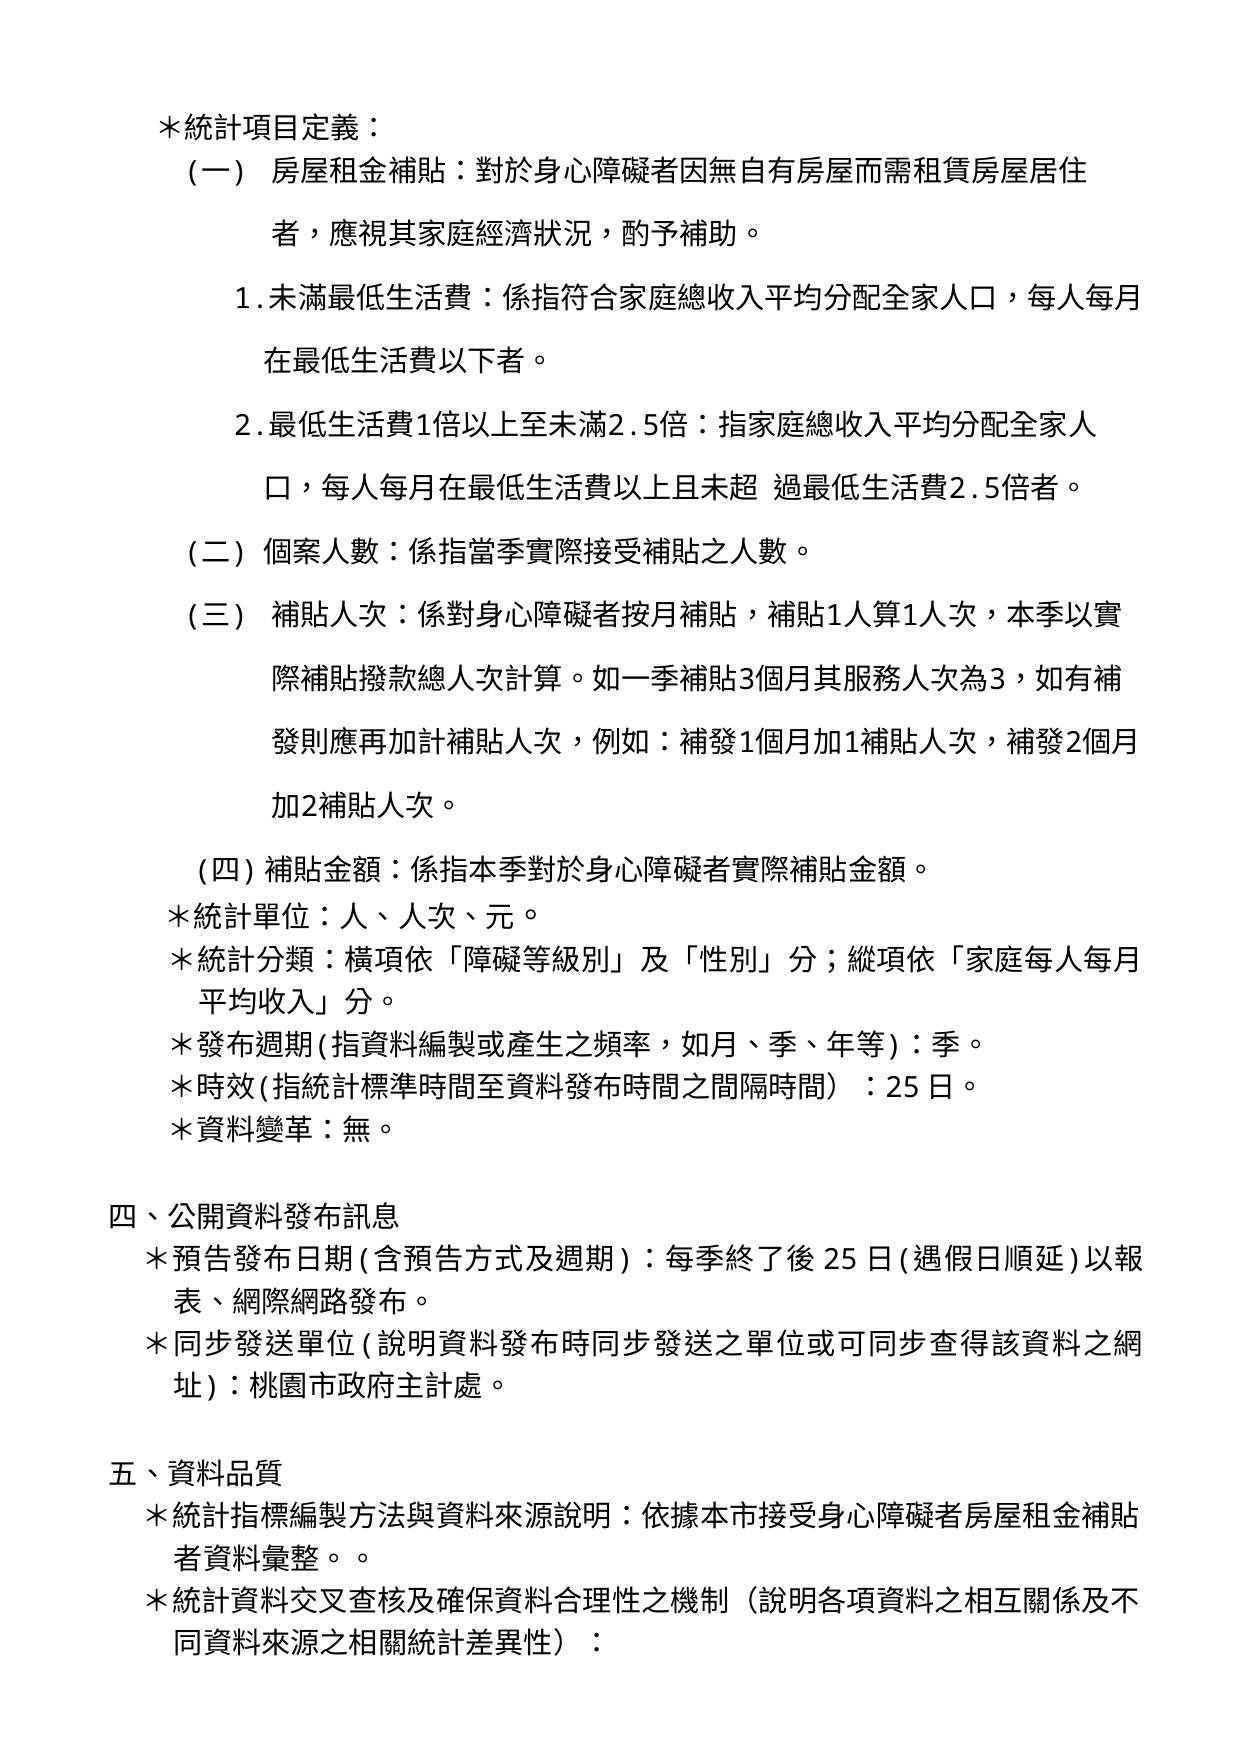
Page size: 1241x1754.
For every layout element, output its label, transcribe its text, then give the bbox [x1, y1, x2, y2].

table_header 統計資料背景說明 資料種類：社會福利服務統計 資料項目：桃園市身心障礙者房屋租金補貼 一、發布及編製機關單位 ＊發布機關、單位：桃園市政府社會局會計室 ＊編製單位：桃園市政府社會局身心障礙福利科 ＊聯絡電話：(03)3322101#6444 ＊傳真：(03)3348721 ＊電子信箱：10075291@mail.tycg.gov.tw 二、發布形式 ＊口頭： ( )記者會或說明會 ＊書面： ( )新聞稿 ( )報表 ( )書刊，刊名： ＊電子媒體： ( )線上書刊及資料庫， 網址： ( )磁片 ( )光碟片 (√)其他 Open Document File (odf)、Portable Document Format (pdf) 或Excel檔案。 三、資料範圍、週期及時效 ＊統計地區範圍及對象：凡本市接受身心障礙者房屋租金補貼者，均為統計對象。 ＊統計標準時間：第1季以1至3月、第2季以4至6月、第3季以7至9月、第4季以10至12月之事實為準。 ＊統計項目定義： (一) 房屋租金補貼：對於身心障礙者因無自有房屋而需租賃房屋居住者，應視其家庭經濟狀況，酌予補助。 1.未滿最低生活費：係指符合家庭總收入平均分配全家人口，每人每月在最低生活費以下者。 2.最低生活費1倍以上至未滿2.5倍：指家庭總收入平均分配全家人口，每人每月在最低生活費以上且未超 過最低生活費2.5倍者。 (二) 個案人數：係指當季實際接受補貼之人數。 (三) 補貼人次：係對身心障礙者按月補貼，補貼1人算1人次，本季以實際補貼撥款總人次計算。如一季補貼3個月其服務人次為3，如有補發則應再加計補貼人次，例如：補發1個月加1補貼人次，補發2個月加2補貼人次。 (四) 補貼金額：係指本季對於身心障礙者實際補貼金額。 ＊統計單位：人、人次、元。 ＊統計分類：橫項依「障礙等級別」及「性別」分；縱項依「家庭每人每月平均收入」分。 ＊發布週期(指資料編製或產生之頻率，如月、季、年等)：季。 ＊時效(指統計標準時間至資料發布時間之間隔時間）：25日。 ＊資料變革：無。 四、公開資料發布訊息 ＊預告發布日期(含預告方式及週期)：每季終了後25日(遇假日順延)以報表、網際網路發布。 ＊同步發送單位(說明資料發布時同步發送之單位或可同步查得該資料之網址)：桃園市政府主計處。 五、資料品質 ＊統計指標編製方法與資料來源說明：依據本市接受身心障礙者房屋租金補貼者資料彙整。。 ＊統計資料交叉查核及確保資料合理性之機制（說明各項資料之相互關係及不同資料來源之相關統計差異性）： (一)「未滿最低生活費」、「最低生活費1倍以上至未滿2.5倍」個案人數、補貼人次、補貼金額之總和=總計之個案人數、補貼人次、補貼金額。 (二)障礙等級別之總計各細項=「極重度」+「重度」+「中度」+「輕度」各細項之和。 (三)各項目男女之和=該項之「合計」。 六、須注意及預定改變之事項（說明預定修正之資料、定義、統計方法等及其修正原因）：無。 七、其他事項：無。 [98, 105, 1155, 1662]
